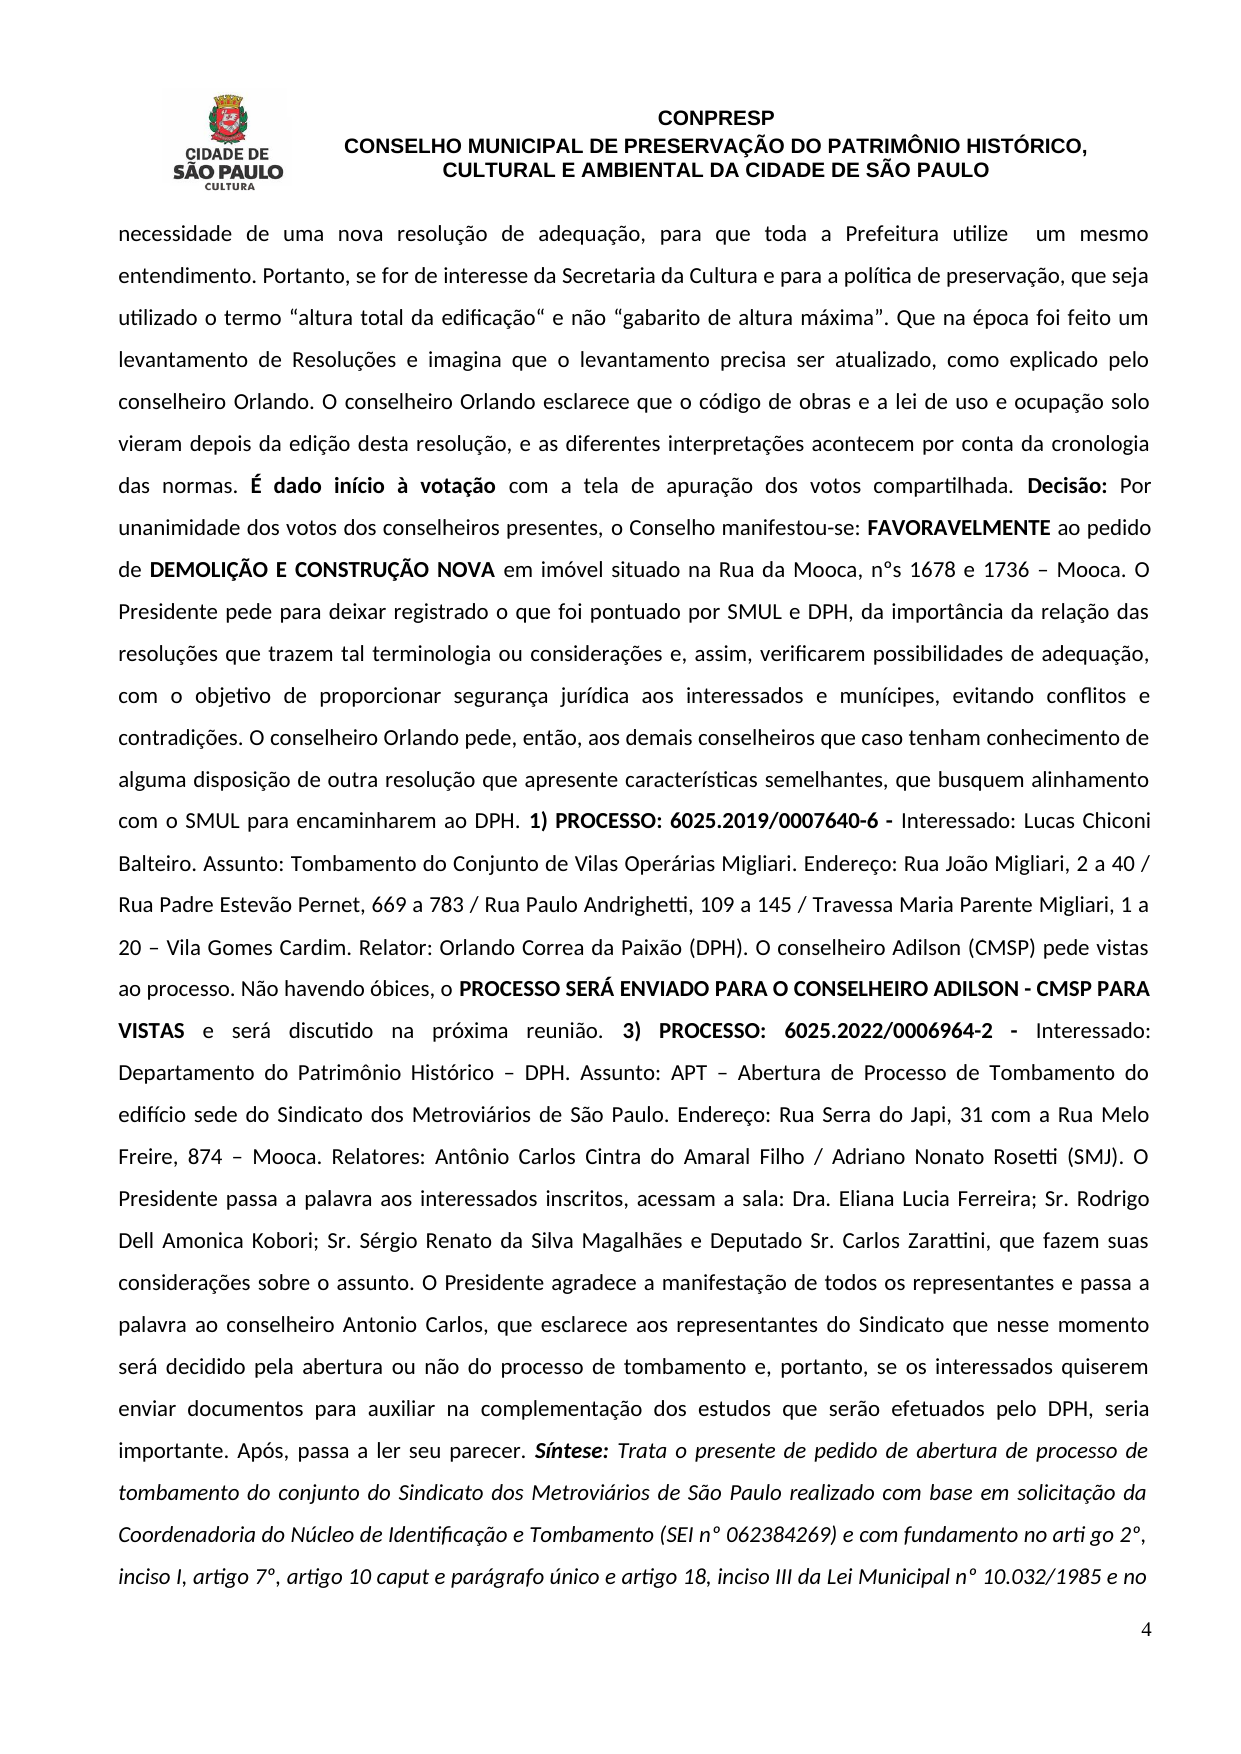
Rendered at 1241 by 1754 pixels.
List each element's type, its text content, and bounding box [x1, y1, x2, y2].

text necessidade de uma nova resolução de adequação, para que toda a Prefeitura utilize um mesmo entendimento. Portanto, se for de interesse da Secretaria da Cultura e para a política de preservação, que seja utilizado o termo “altura total da edificação“ e não “gabarito de altura máxima”. Que na época foi feito um levantamento de Resoluções e imagina que o levantamento precisa ser atualizado, como explicado pelo conselheiro Orlando. O conselheiro Orlando esclarece que o código de obras e a lei de uso e ocupação solo vieram depois da edição desta resolução, e as diferentes interpretações acontecem por conta da cronologia das normas. É dado início à votação com a tela de apuração dos votos compartilhada. Decisão: Por unanimidade dos votos dos conselheiros presentes, o Conselho manifestou-se: FAVORAVELMENTE ao pedido de DEMOLIÇÃO E CONSTRUÇÃO NOVA em imóvel situado na Rua da Mooca, nºs 1678 e 1736 – Mooca. O Presidente pede para deixar registrado o que foi pontuado por SMUL e DPH, da importância da relação das resoluções que trazem tal terminologia ou considerações e, assim, verificarem possibilidades de adequação, com o objetivo de proporcionar segurança jurídica aos interessados e munícipes, evitando conflitos e contradições. O conselheiro Orlando pede, então, aos demais conselheiros que caso tenham conhecimento de alguma disposição de outra resolução que apresente características semelhantes, que busquem alinhamento com o SMUL para encaminharem ao DPH. 1) PROCESSO: 6025.2019/0007640-6 - Interessado: Lucas Chiconi Balteiro. Assunto: Tombamento do Conjunto de Vilas Operárias Migliari. Endereço: Rua João Migliari, 2 a 40 / Rua Padre Estevão Pernet, 669 a 783 / Rua Paulo Andrighetti, 109 a 145 / Travessa Maria Parente Migliari, 1 a 20 – Vila Gomes Cardim. Relator: Orlando Correa da Paixão (DPH). O conselheiro Adilson (CMSP) pede vistas ao processo. Não havendo óbices, o PROCESSO SERÁ ENVIADO PARA O CONSELHEIRO ADILSON - CMSP PARA VISTAS e será discutido na próxima reunião. 3) PROCESSO: 6025.2022/0006964-2 - Interessado: Departamento do Patrimônio Histórico – DPH. Assunto: APT – Abertura de Processo de Tombamento do edifício sede do Sindicato dos Metroviários de São Paulo. Endereço: Rua Serra do Japi, 31 com a Rua Melo Freire, 874 – Mooca. Relatores: Antônio Carlos Cintra do Amaral Filho / Adriano Nonato Rosetti (SMJ). O Presidente passa a palavra aos interessados inscritos, acessam a sala: Dra. Eliana Lucia Ferreira; Sr. Rodrigo Dell Amonica Kobori; Sr. Sérgio Renato da Silva Magalhães e Deputado Sr. Carlos Zarattini, que fazem suas considerações sobre o assunto. O Presidente agradece a manifestação de todos os representantes e passa a palavra ao conselheiro Antonio Carlos, que esclarece aos representantes do Sindicato que nesse momento será decidido pela abertura ou não do processo de tombamento e, portanto, se os interessados quiserem enviar documentos para auxiliar na complementação dos estudos que serão efetuados pelo DPH, seria importante. Após, passa a ler seu parecer. Síntese: Trata o presente de pedido de abertura de processo de tombamento do conjunto do Sindicato dos Metroviários de São Paulo realizado com base em solicitação da Coordenadoria do Núcleo de Identificação e Tombamento (SEI nº 062384269) e com fundamento no arti go 2º, inciso I, artigo 7º, artigo 10 caput e parágrafo único e artigo 18, inciso III da Lei Municipal nº 10.032/1985 e no [118, 219, 1152, 1590]
